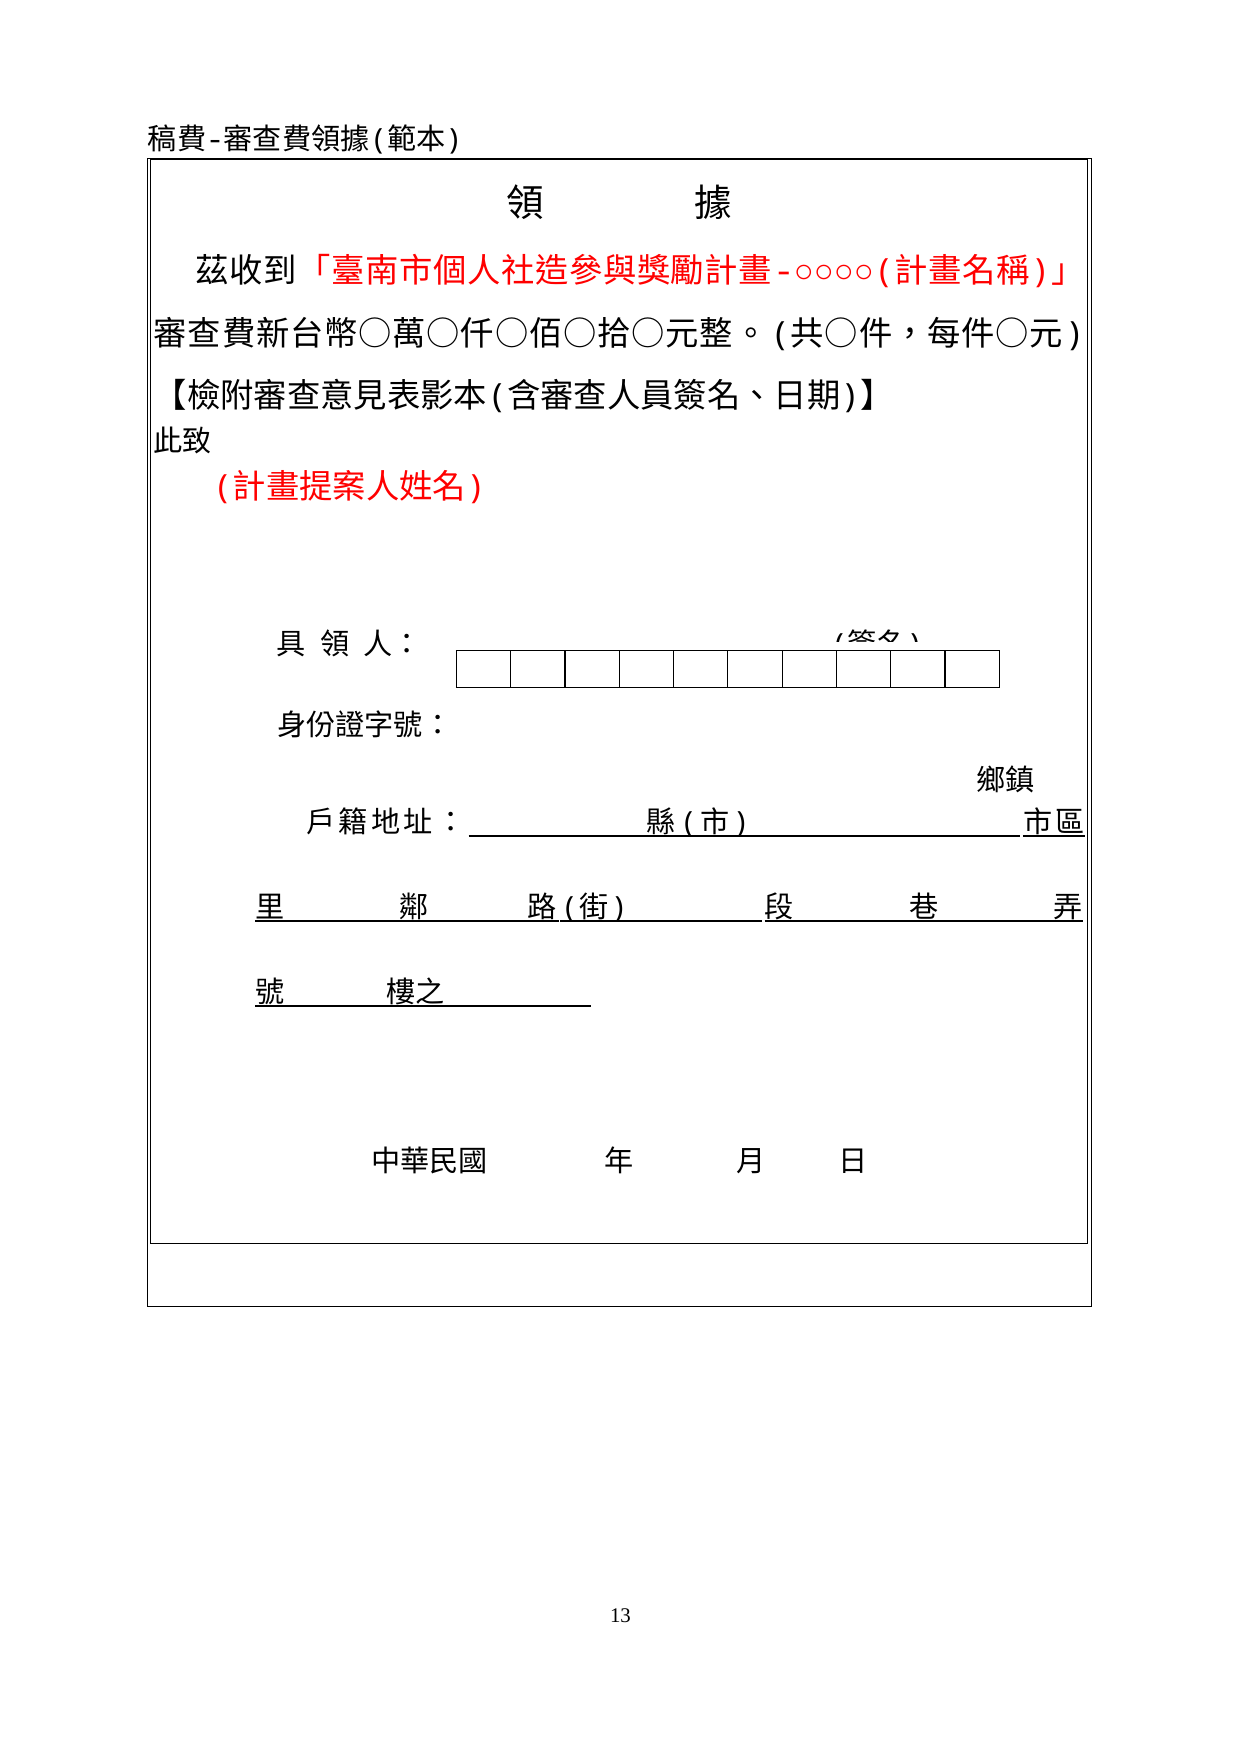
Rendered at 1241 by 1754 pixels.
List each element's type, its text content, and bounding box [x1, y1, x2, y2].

text 稿費-審查費領據(範本) [148, 96, 1092, 158]
table_header [891, 651, 944, 687]
table_header [946, 651, 999, 687]
table_header [837, 651, 890, 687]
table_header 領 據 茲收到「臺南市個人社造參與獎勵計畫-○○○○(計畫名稱)」 審查費新台幣○萬○仟○佰○拾○元整。(共○件，每件○元) 【檢附審查意見表影本(含審查人員簽名、日期)】 此致 (計畫提案人姓名) 具 領 人： (簽名) 身份證字號： 鄉鎮 戶籍地址： 縣(市) 市區 里 鄰 路(街) 段 巷 弄 號 樓之 中華民國 年 月 日 [151, 160, 1087, 1242]
table_header [728, 651, 782, 687]
table_header [674, 651, 727, 687]
table_header [457, 651, 510, 687]
table_header [148, 159, 1091, 1306]
table_header [783, 651, 836, 687]
table_header [566, 651, 619, 687]
table_header [620, 651, 673, 687]
table_header [511, 651, 564, 687]
